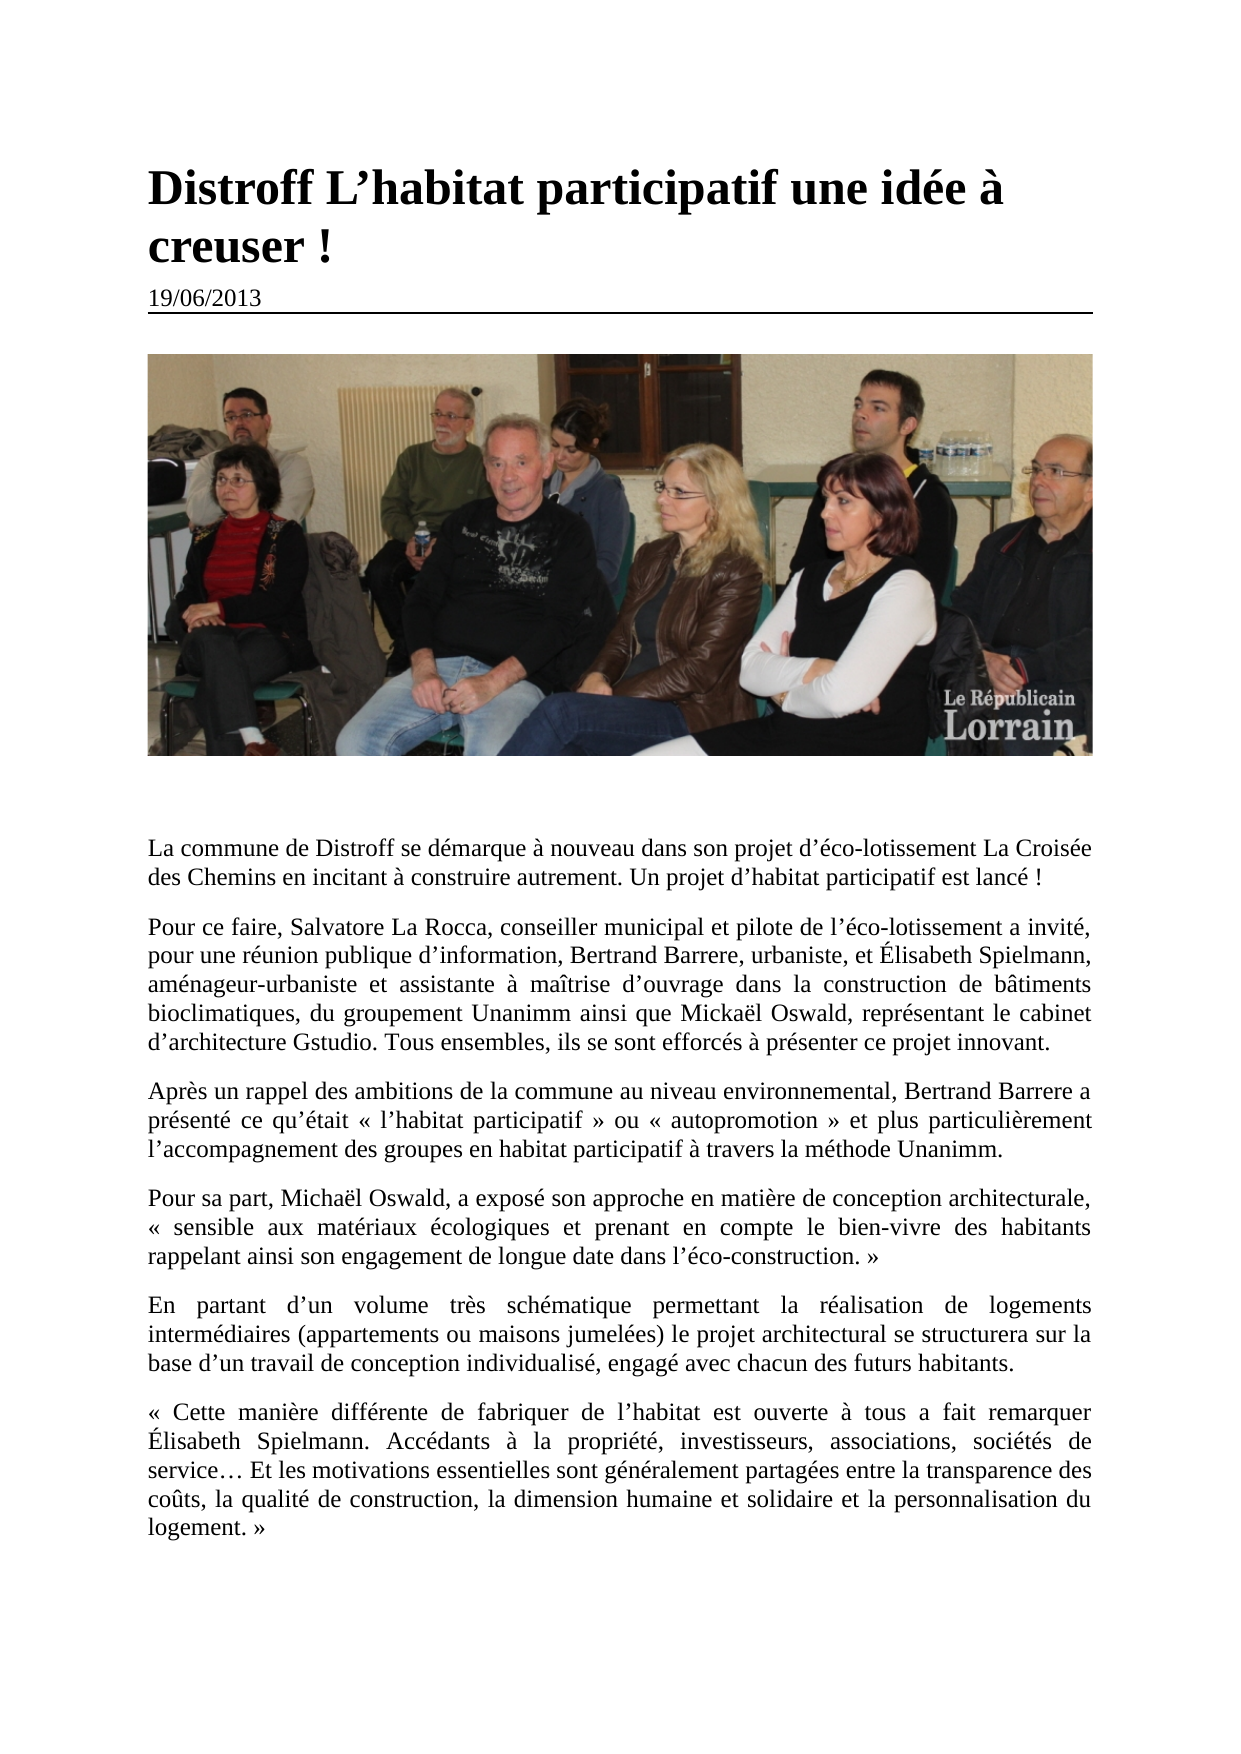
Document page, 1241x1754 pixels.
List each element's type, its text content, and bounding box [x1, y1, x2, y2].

text « Cette manière différente de fabriquer de l’habitat est ouverte à tous a fait remarquer Élisabeth Spielmann. Accédants à la propriété, investisseurs, associations, sociétés de service… Et les motivations essentielles sont généralement partagées entre la transparence des coûts, la qualité de construction, la dimension humaine et solidaire et la personnalisation du logement. » [148, 1397, 1093, 1541]
text En partant d’un volume très schématique permettant la réalisation de logements intermédiaires (appartements ou maisons jumelées) le projet architectural se structurera sur la base d’un travail de conception individualisé, engagé avec chacun des futurs habitants. [148, 1290, 1093, 1377]
text La commune de Distroff se démarque à nouveau dans son projet d’éco-lotissement La Croisée des Chemins en incitant à construire autrement. Un projet d’habitat participatif est lancé ! [148, 833, 1093, 891]
text ﻿ [148, 794, 1093, 823]
text Distroff L’habitat participatif une idée à creuser ! [148, 158, 1093, 273]
text Après un rappel des ambitions de la commune au niveau environnemental, Bertrand Barrere a présenté ce qu’était « l’habitat participatif » ou « autopromotion » et plus particulièrement l’accompagnement des groupes en habitat participatif à travers la méthode Unanimm. [148, 1076, 1093, 1162]
text Pour ce faire, Salvatore La Rocca, conseiller municipal et pilote de l’éco-lotissement a invité, pour une réunion publique d’information, Bertrand Barrere, urbaniste, et Élisabeth Spielmann, aménageur-urbaniste et assistante à maîtrise d’ouvrage dans la construction de bâtiments bioclimatiques, du groupement Unanimm ainsi que Mickaël Oswald, représentant le cabinet d’architecture Gstudio. Tous ensembles, ils se sont efforcés à présenter ce projet innovant. [148, 912, 1093, 1055]
text 19/06/2013 [148, 283, 1093, 312]
text Pour sa part, Michaël Oswald, a exposé son approche en matière de conception architecturale, « sensible aux matériaux écologiques et prenant en compte le bien-vivre des habitants rappelant ainsi son engagement de longue date dans l’éco-construction. » [148, 1183, 1093, 1269]
